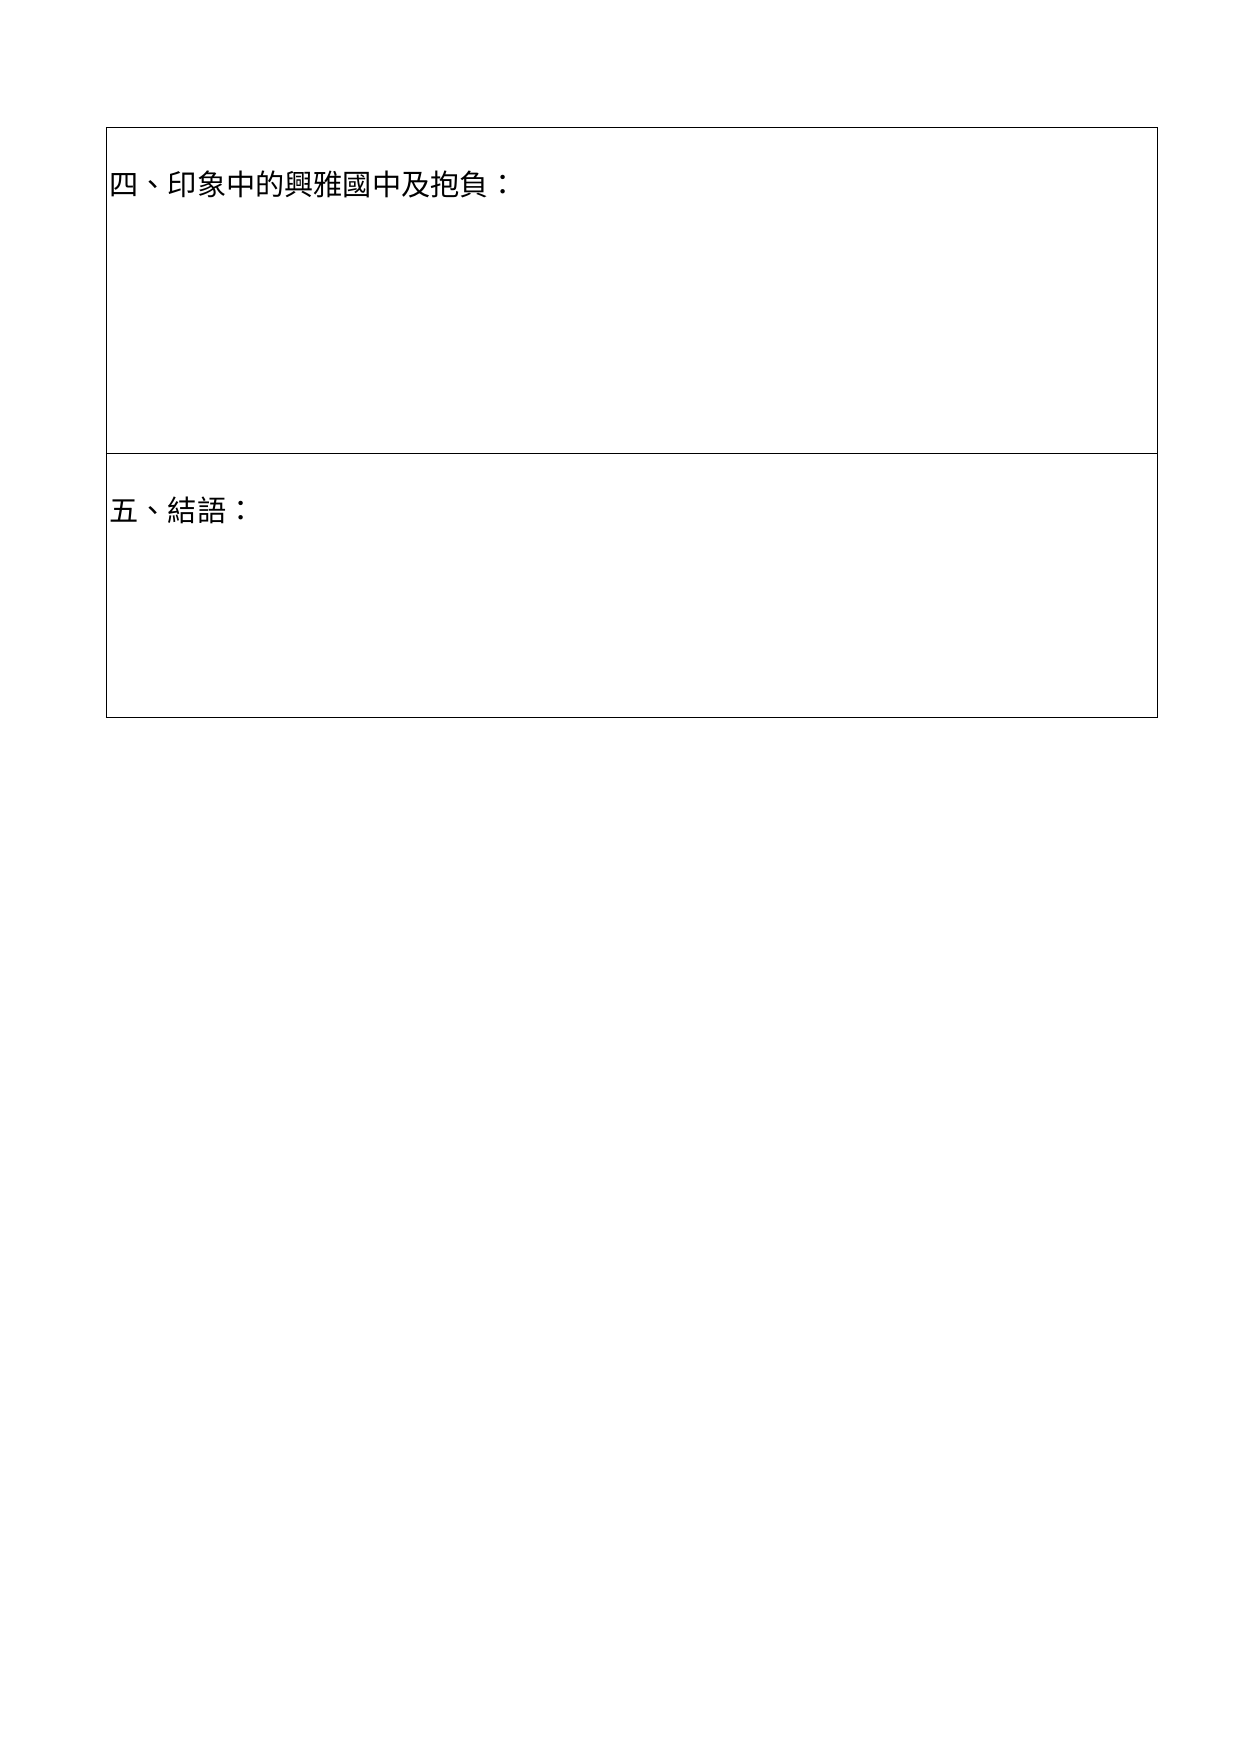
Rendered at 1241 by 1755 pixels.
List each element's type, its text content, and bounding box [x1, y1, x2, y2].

table_cell 四、印象中的興雅國中及抱負： [107, 128, 1157, 453]
table_cell 五、結語： [107, 454, 1157, 717]
